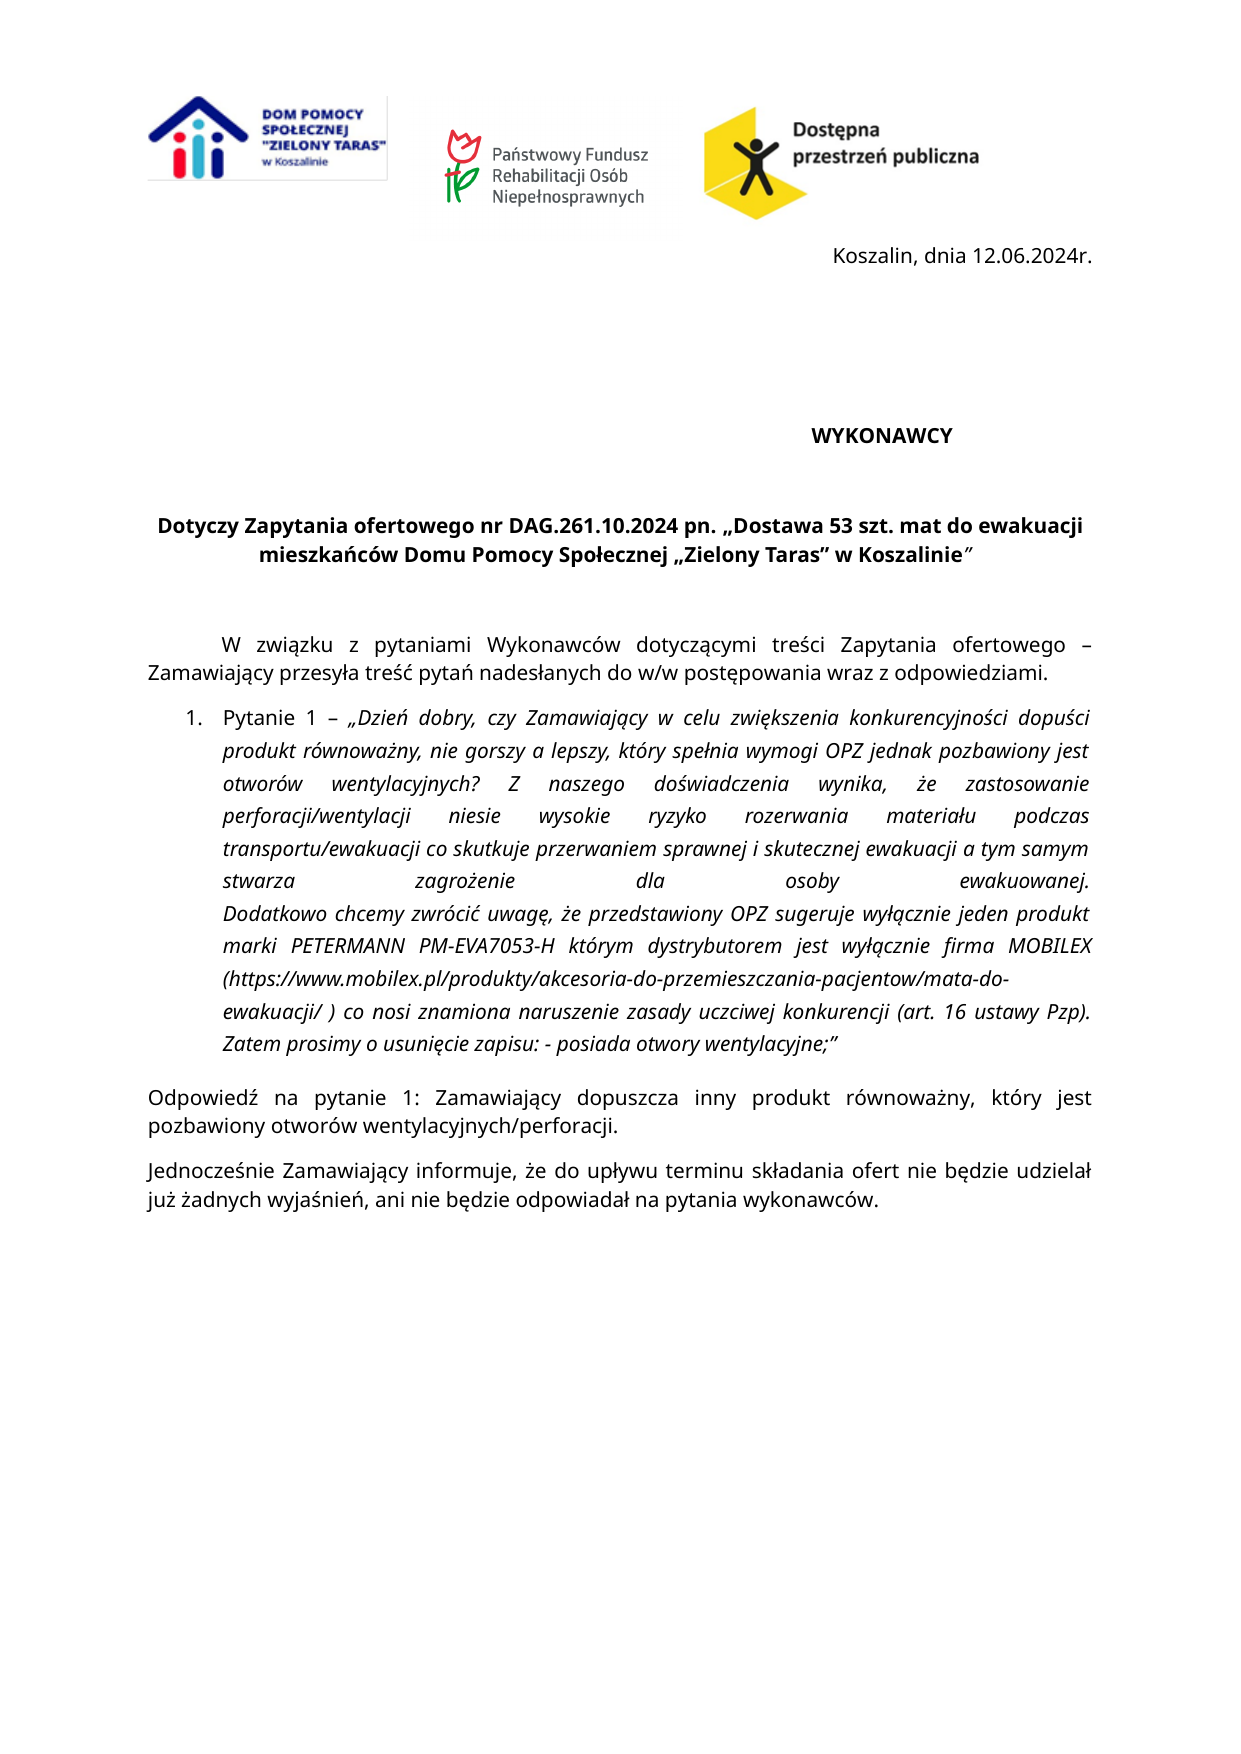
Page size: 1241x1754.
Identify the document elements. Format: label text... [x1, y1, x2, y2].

text Jednocześnie Zamawiający informuje, że do upływu terminu składania ofert nie będzie udzielał już żadnych wyjaśnień, ani nie będzie odpowiadał na pytania wykonawców. [148, 1156, 1093, 1213]
text Odpowiedź na pytanie 1: Zamawiający dopuszcza inny produkt równoważny, który jest pozbawiony otworów wentylacyjnych/perforacji. [148, 1083, 1093, 1140]
text Koszalin, dnia 12.06.2024r. [148, 241, 1093, 269]
list Pytanie 1 – „Dzień dobry, czy Zamawiający w celu zwiększenia konkurencyjności dopuści produkt równoważny, nie gorszy a lepszy, który spełnia wymogi OPZ jednak pozbawiony jest otworów wentylacyjnych? Z naszego doświadczenia wynika, że zastosowanie perforacji/wentylacji niesie wysokie ryzyko rozerwania materiału podczas transportu/ewakuacji co skutkuje przerwaniem sprawnej i skutecznej ewakuacji a tym samym stwarza zagrożenie dla osoby ewakuowanej. Dodatkowo chcemy zwrócić uwagę, że przedstawiony OPZ sugeruje wyłącznie jeden produkt marki PETERMANN PM-EVA7053-H którym dystrybutorem jest wyłącznie firma MOBILEX (https://www.mobilex.pl/produkty/akcesoria-do-przemieszczania-pacjentow/mata-do-ewakuacji/ ) co nosi znamiona naruszenie zasady uczciwej konkurencji (art. 16 ustawy Pzp). Zatem prosimy o usunięcie zapisu: - posiada otwory wentylacyjne;” [185, 703, 1093, 1058]
text WYKONAWCY [148, 421, 1093, 450]
text Dotyczy Zapytania ofertowego nr DAG.261.10.2024 pn. „Dostawa 53 szt. mat do ewakuacji mieszkańców Domu Pomocy Społecznej „Zielony Taras” w Koszalinie” [148, 512, 1093, 568]
text W związku z pytaniami Wykonawców dotyczącymi treści Zapytania ofertowego – Zamawiający przesyła treść pytań nadesłanych do w/w postępowania wraz z odpowiedziami. [148, 630, 1093, 687]
